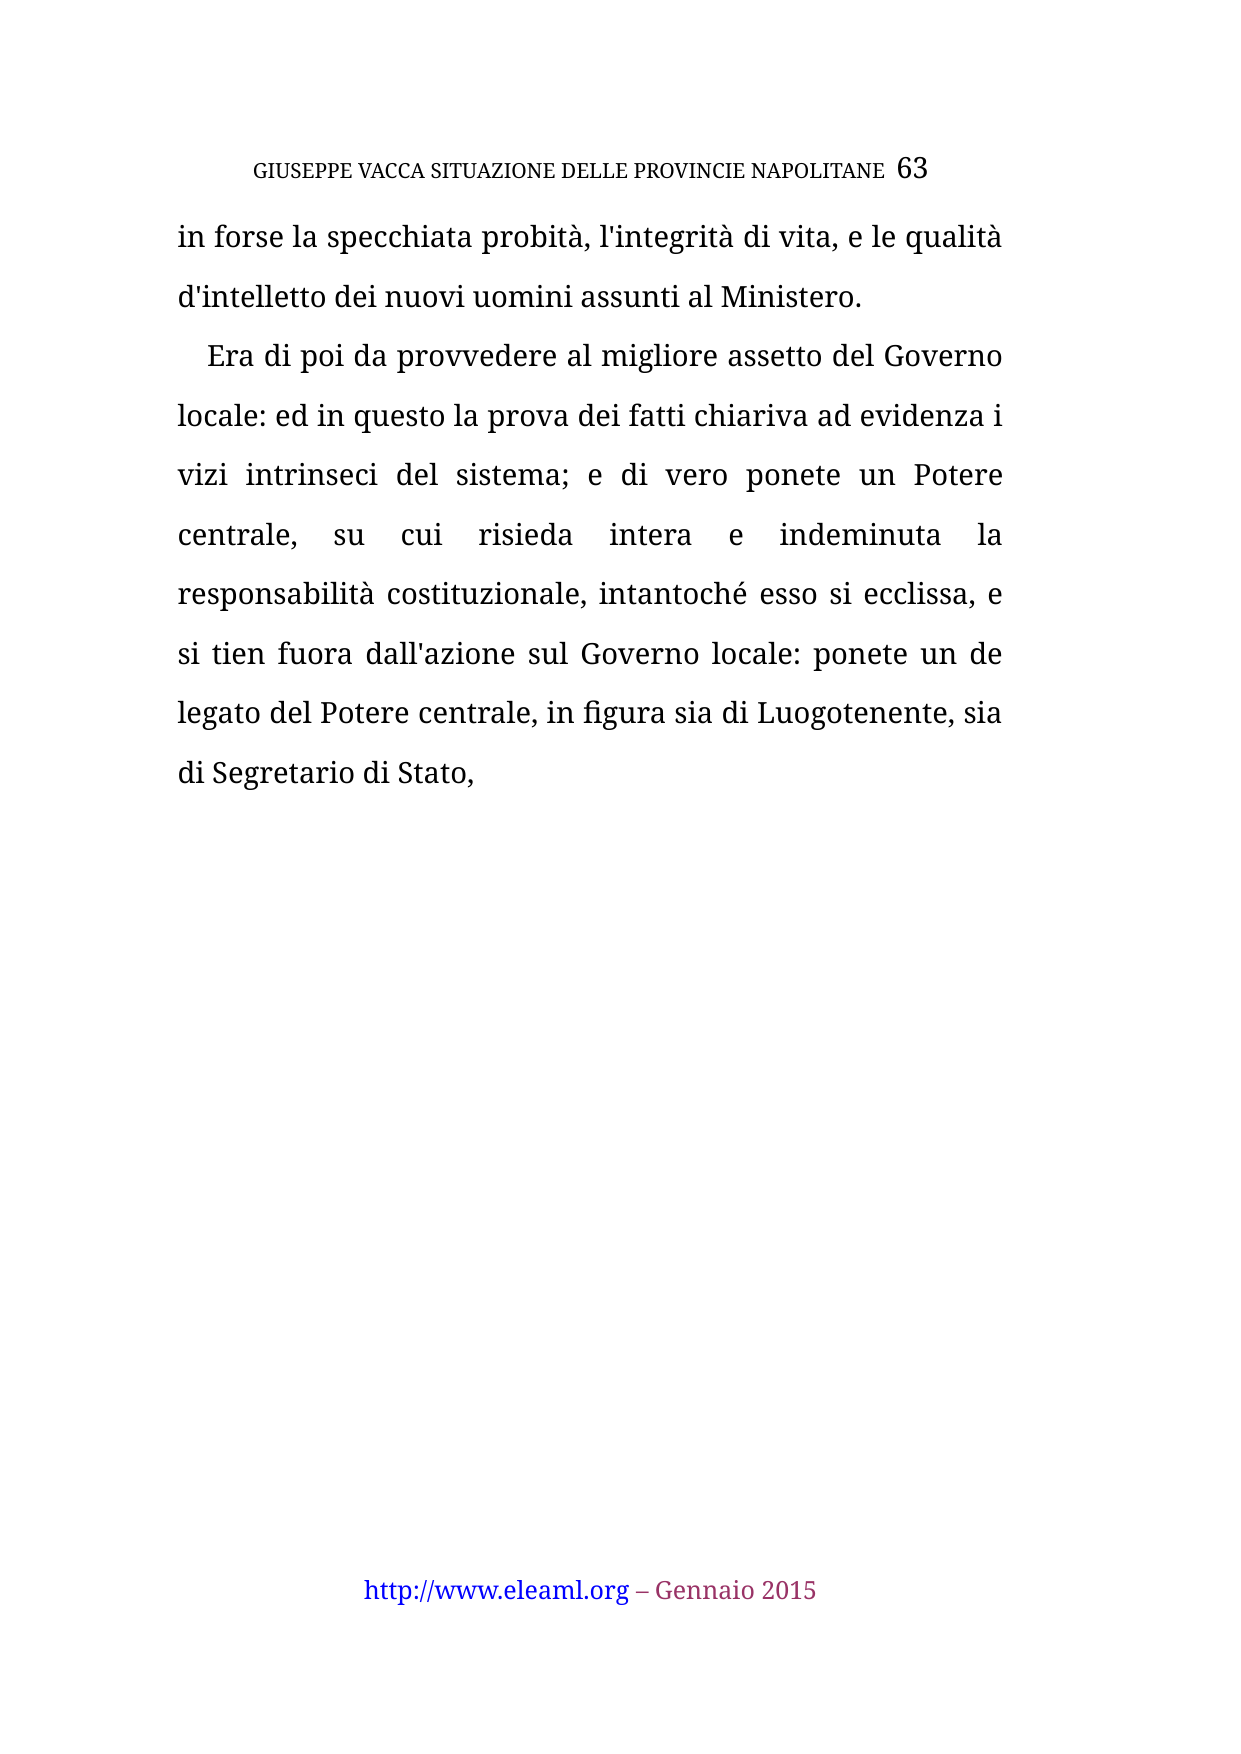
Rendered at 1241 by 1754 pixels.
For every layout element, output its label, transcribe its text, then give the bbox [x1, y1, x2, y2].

text in forse la specchiata probità, l'integrità di vita, e le qualità d'intelletto dei nuovi uomini assunti al Ministero. [177, 217, 1004, 316]
text Era di poi da provvedere al migliore assetto del Governo locale: ed in questo la prova dei fatti chiariva ad evidenza i vizi intrinseci del sistema; e di vero ponete un Potere centrale, su cui risieda intera e indeminuta la responsabilità costituzionale, intantoché esso si ecclissa, e si tien fuora dall'azione sul Governo locale: ponete un de legato del Potere centrale, in figura sia di Luogotenente, sia di Segretario di Stato, [177, 336, 1004, 792]
